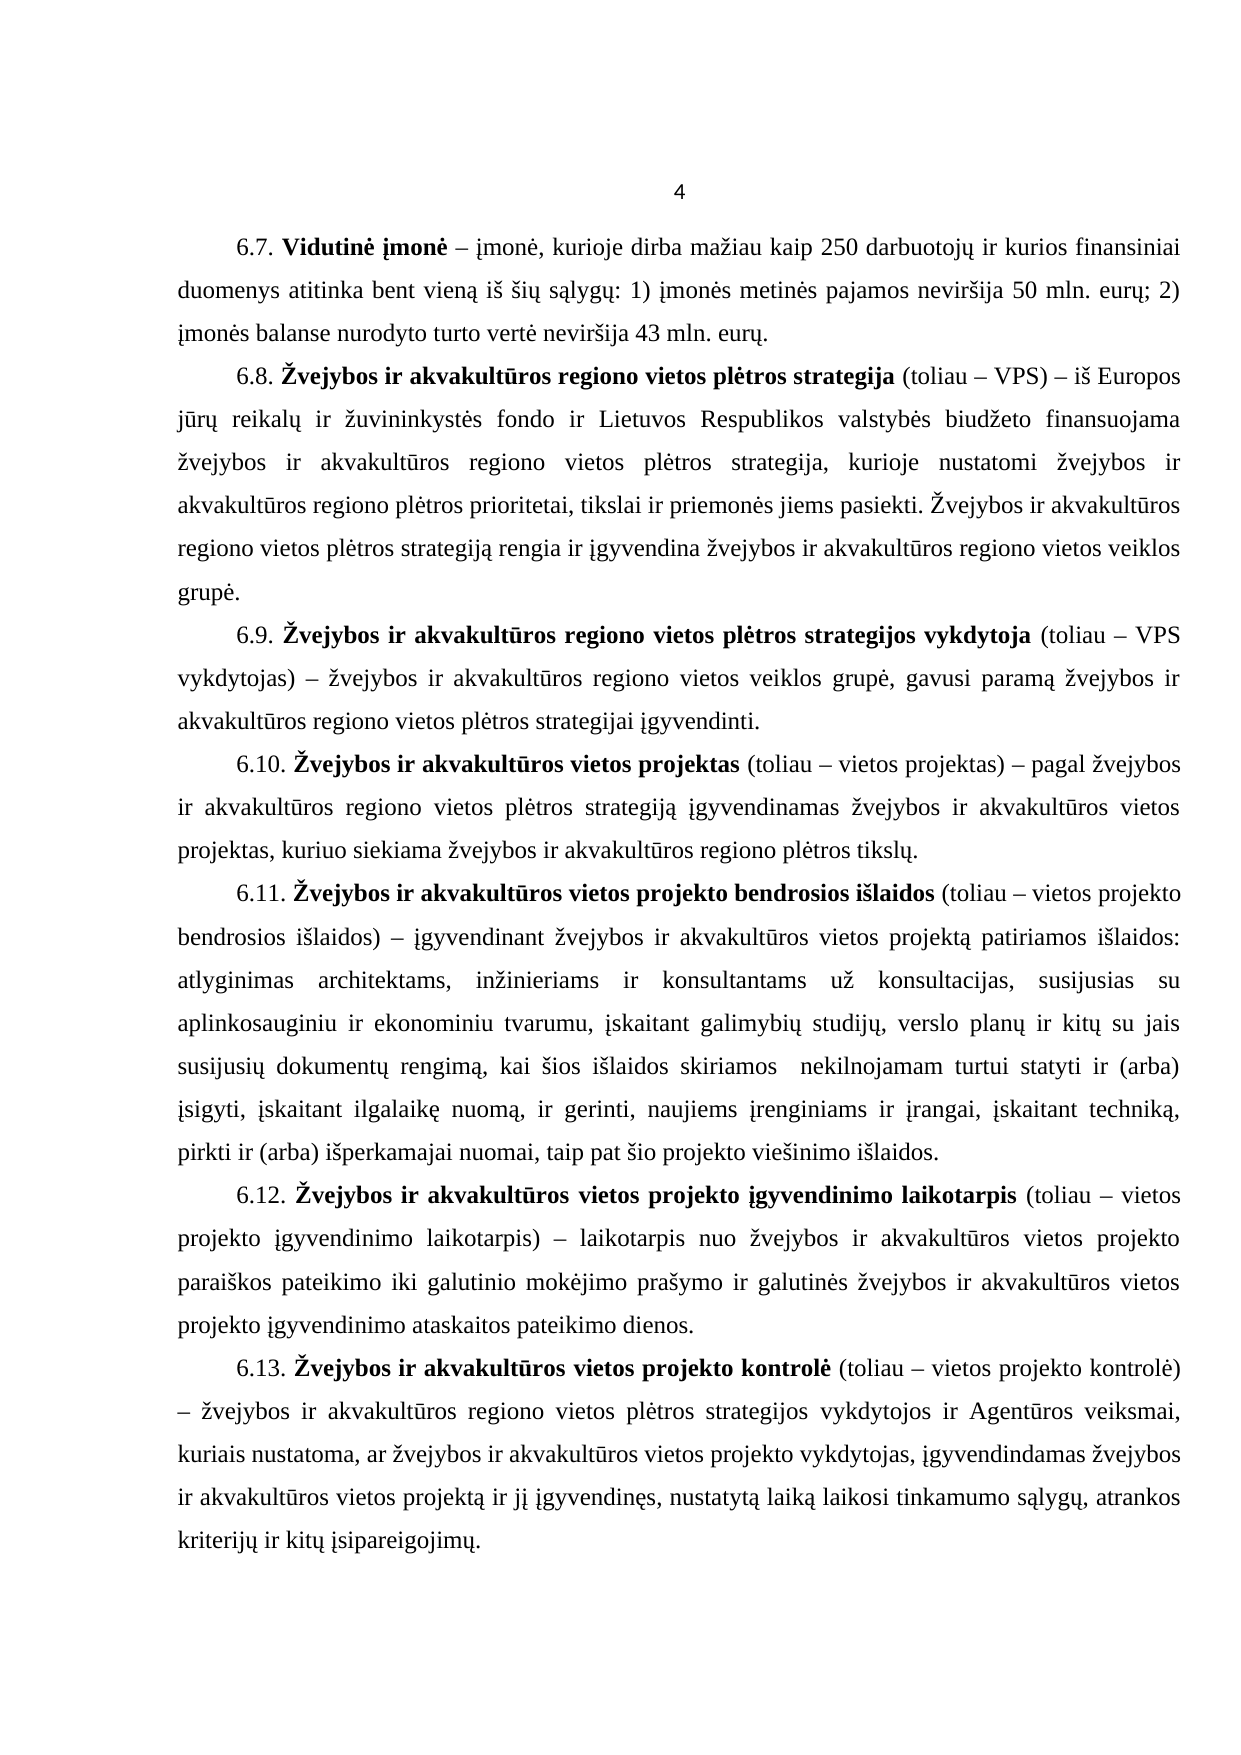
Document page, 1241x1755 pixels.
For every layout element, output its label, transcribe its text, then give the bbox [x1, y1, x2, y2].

text 6.12. Žvejybos ir akvakultūros vietos projekto įgyvendinimo laikotarpis (toliau – vietos projekto įgyvendinimo laikotarpis) – laikotarpis nuo žvejybos ir akvakultūros vietos projekto paraiškos pateikimo iki galutinio mokėjimo prašymo ir galutinės žvejybos ir akvakultūros vietos projekto įgyvendinimo ataskaitos pateikimo dienos. [177, 1180, 1181, 1338]
text 6.10. Žvejybos ir akvakultūros vietos projektas (toliau – vietos projektas) – pagal žvejybos ir akvakultūros regiono vietos plėtros strategiją įgyvendinamas žvejybos ir akvakultūros vietos projektas, kuriuo siekiama žvejybos ir akvakultūros regiono plėtros tikslų. [177, 749, 1181, 864]
text 6.11. Žvejybos ir akvakultūros vietos projekto bendrosios išlaidos (toliau – vietos projekto bendrosios išlaidos) – įgyvendinant žvejybos ir akvakultūros vietos projektą patiriamos išlaidos: atlyginimas architektams, inžinieriams ir konsultantams už konsultacijas, susijusias su aplinkosauginiu ir ekonominiu tvarumu, įskaitant galimybių studijų, verslo planų ir kitų su jais susijusių dokumentų rengimą, kai šios išlaidos skiriamos nekilnojamam turtui statyti ir (arba) įsigyti, įskaitant ilgalaikę nuomą, ir gerinti, naujiems įrenginiams ir įrangai, įskaitant techniką, pirkti ir (arba) išperkamajai nuomai, taip pat šio projekto viešinimo išlaidos. [177, 878, 1181, 1166]
text 6.8. Žvejybos ir akvakultūros regiono vietos plėtros strategija (toliau – VPS) – iš Europos jūrų reikalų ir žuvininkystės fondo ir Lietuvos Respublikos valstybės biudžeto finansuojama žvejybos ir akvakultūros regiono vietos plėtros strategija, kurioje nustatomi žvejybos ir akvakultūros regiono plėtros prioritetai, tikslai ir priemonės jiems pasiekti. Žvejybos ir akvakultūros regiono vietos plėtros strategiją rengia ir įgyvendina žvejybos ir akvakultūros regiono vietos veiklos grupė. [177, 361, 1181, 605]
text 6.7. Vidutinė įmonė – įmonė, kurioje dirba mažiau kaip 250 darbuotojų ir kurios finansiniai duomenys atitinka bent vieną iš šių sąlygų: 1) įmonės metinės pajamos neviršija 50 mln. eurų; 2) įmonės balanse nurodyto turto vertė neviršija 43 mln. eurų. [177, 232, 1181, 347]
text 6.13. Žvejybos ir akvakultūros vietos projekto kontrolė (toliau – vietos projekto kontrolė) – žvejybos ir akvakultūros regiono vietos plėtros strategijos vykdytojos ir Agentūros veiksmai, kuriais nustatoma, ar žvejybos ir akvakultūros vietos projekto vykdytojas, įgyvendindamas žvejybos ir akvakultūros vietos projektą ir jį įgyvendinęs, nustatytą laiką laikosi tinkamumo sąlygų, atrankos kriterijų ir kitų įsipareigojimų. [177, 1353, 1181, 1554]
text 6.9. Žvejybos ir akvakultūros regiono vietos plėtros strategijos vykdytoja (toliau – VPS vykdytojas) – žvejybos ir akvakultūros regiono vietos veiklos grupė, gavusi paramą žvejybos ir akvakultūros regiono vietos plėtros strategijai įgyvendinti. [177, 620, 1181, 735]
